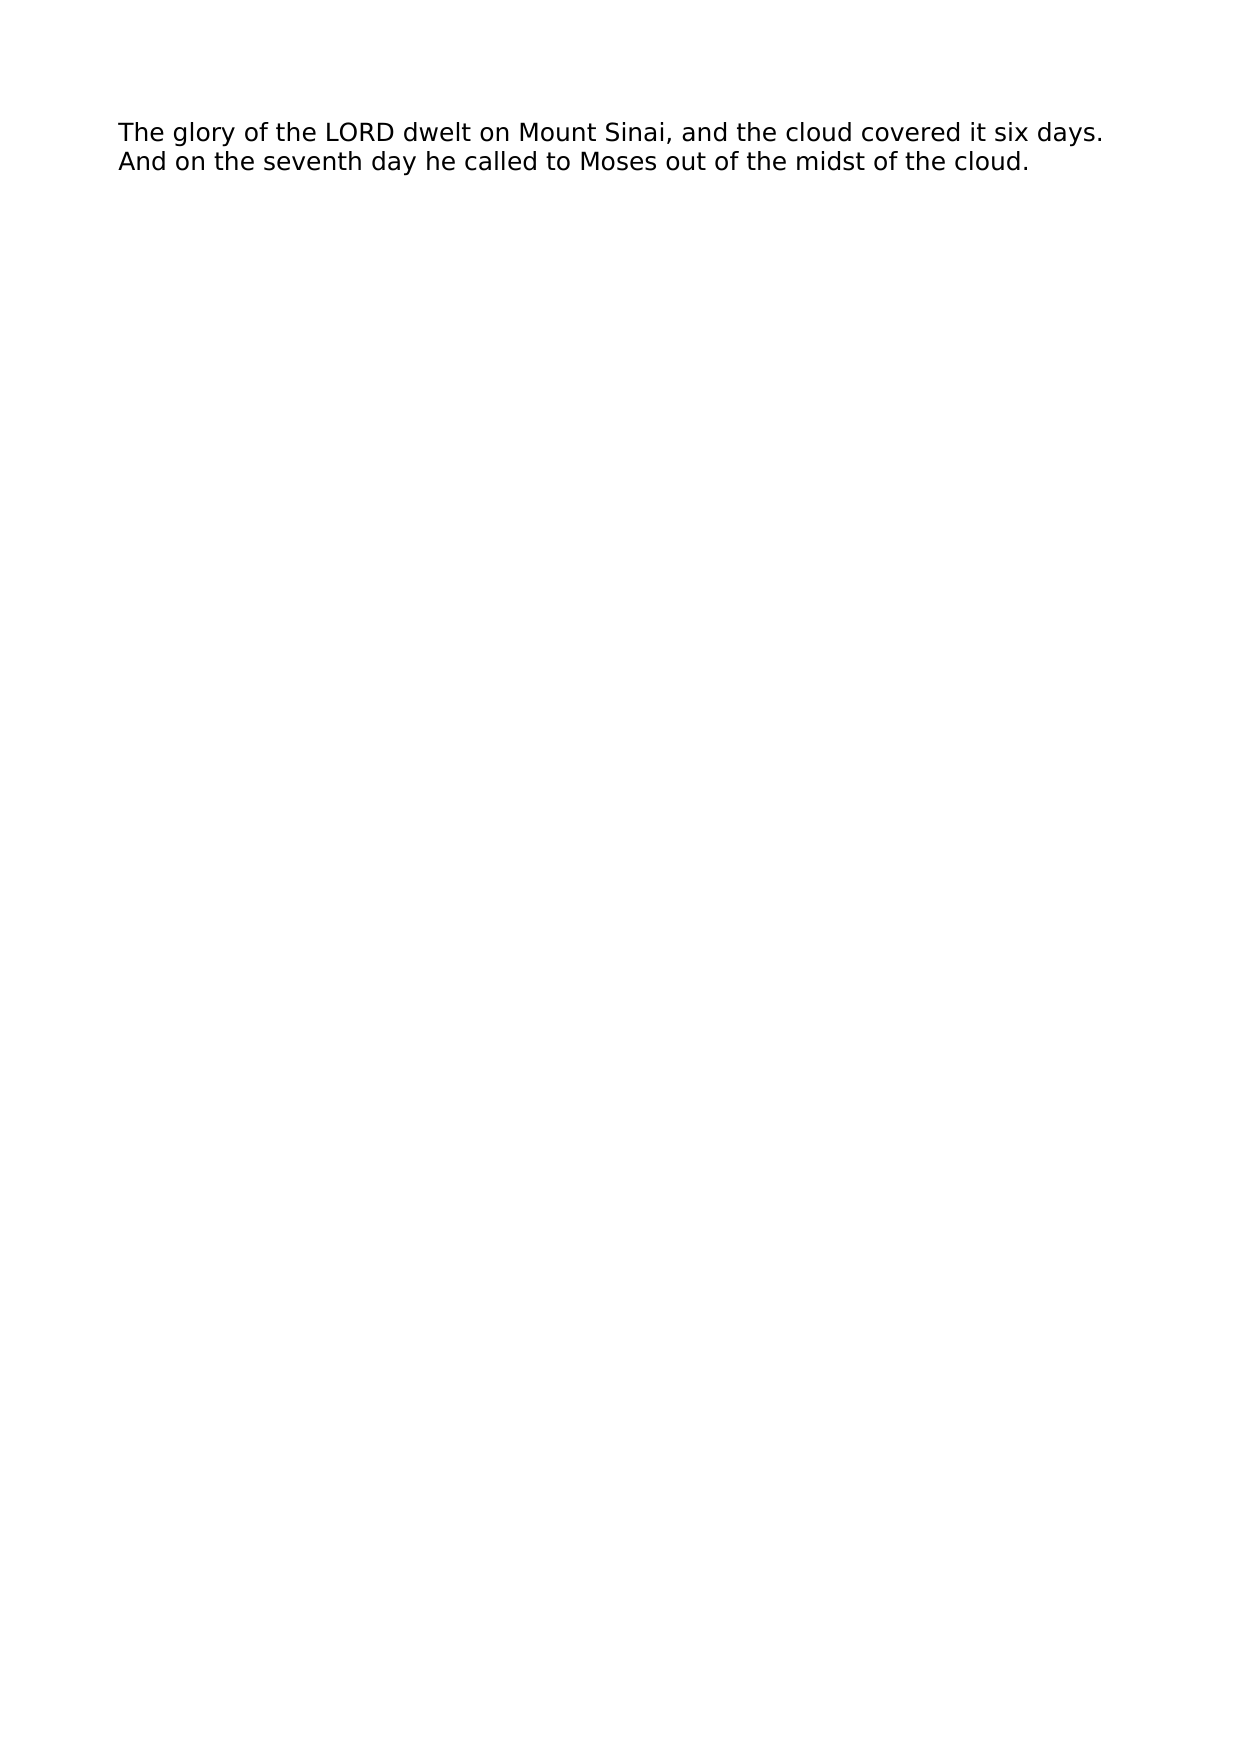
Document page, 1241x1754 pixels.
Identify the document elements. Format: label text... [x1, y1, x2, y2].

text The glory of the LORD dwelt on Mount Sinai, and the cloud covered it six days. And on the seventh day he called to Moses out of the midst of the cloud. [118, 118, 1122, 176]
